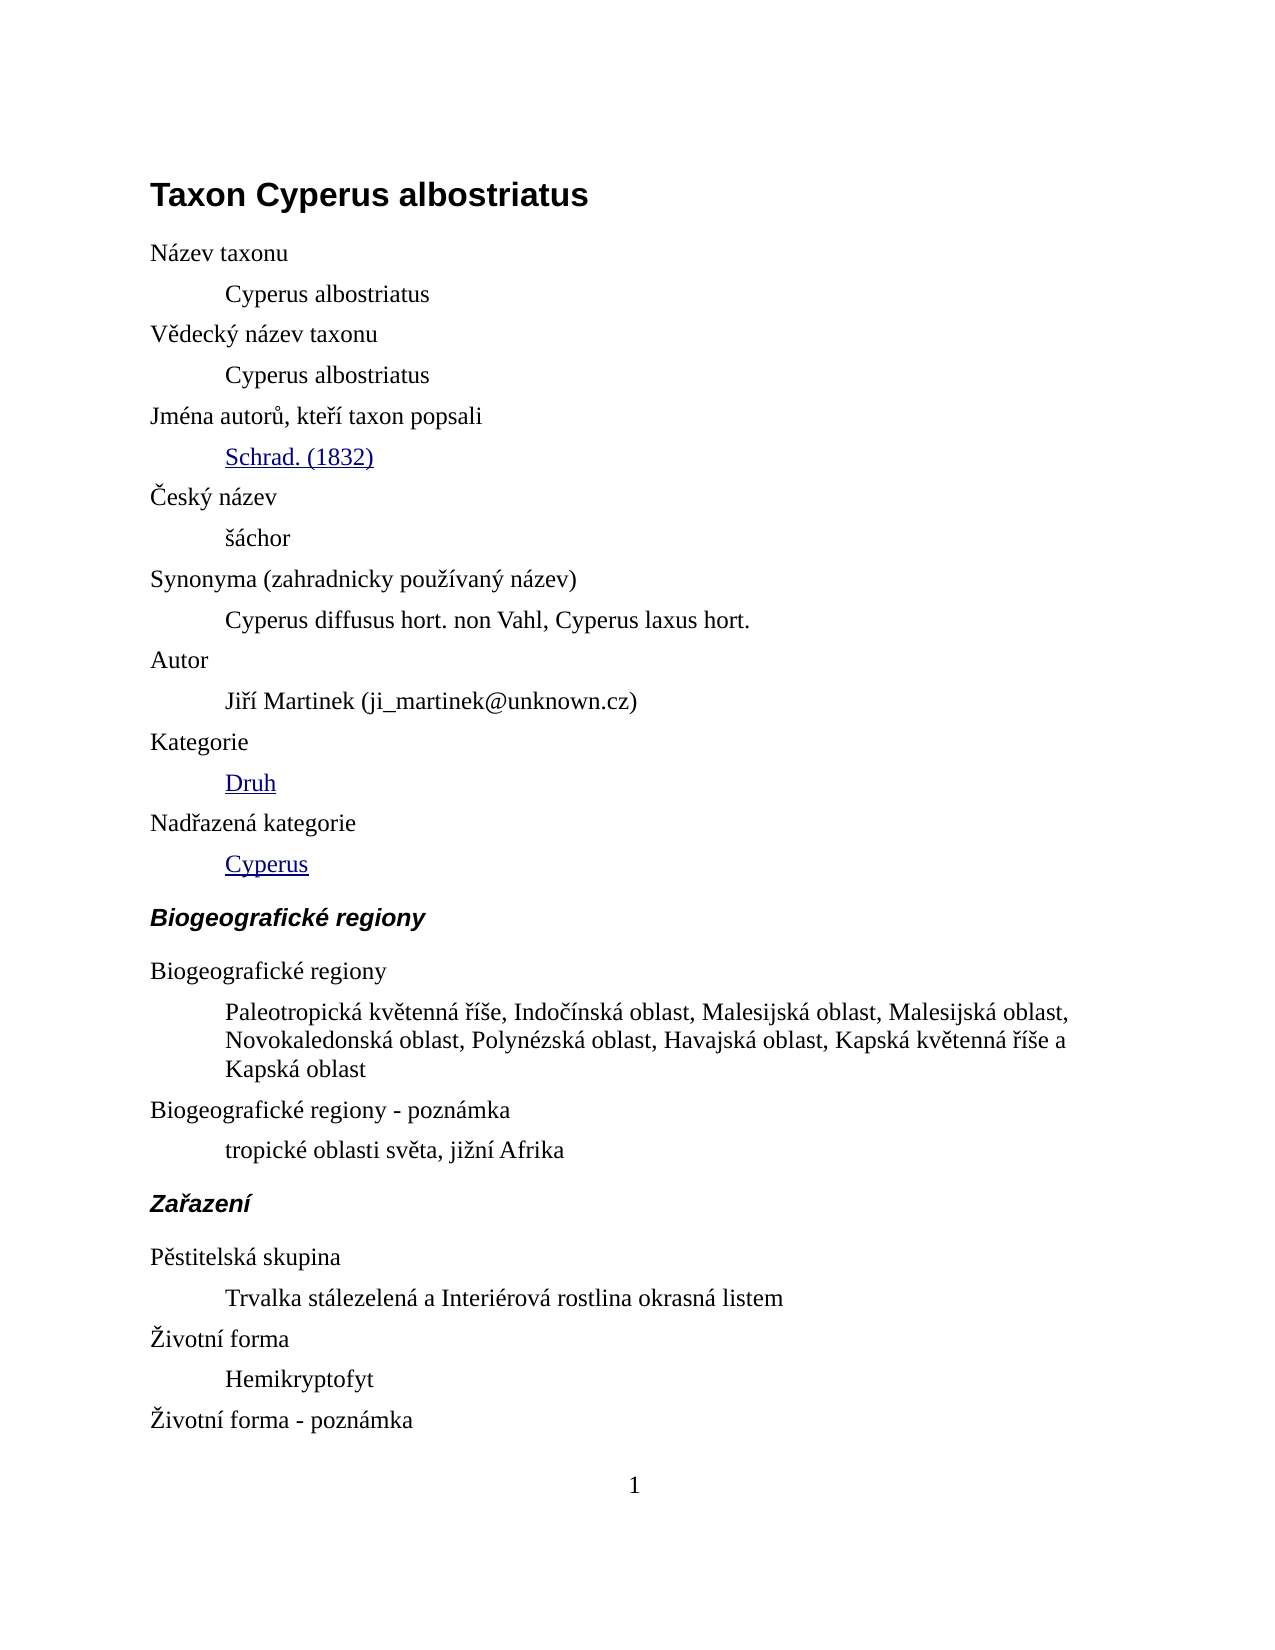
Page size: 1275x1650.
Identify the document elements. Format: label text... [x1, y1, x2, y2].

subtitle Taxon Cyperus albostriatus [150, 175, 1125, 214]
text Autor [150, 645, 1125, 674]
text Kategorie [150, 727, 1125, 756]
text Trvalka stálezelená a Interiérová rostlina okrasná listem [225, 1283, 1125, 1312]
text Jména autorů, kteří taxon popsali [150, 401, 1125, 430]
text Životní forma [150, 1324, 1125, 1352]
text Hemikryptofyt [225, 1364, 1125, 1393]
text šáchor [225, 523, 1125, 552]
text Synonyma (zahradnicky používaný název) [150, 564, 1125, 593]
text Jiří Martinek (ji_martinek@unknown.cz) [225, 686, 1125, 715]
text Cyperus albostriatus [225, 279, 1125, 308]
text Cyperus albostriatus [225, 360, 1125, 389]
text Cyperus [225, 849, 1125, 878]
text Životní forma - poznámka [150, 1405, 1125, 1434]
text Nadřazená kategorie [150, 808, 1125, 837]
text Název taxonu [150, 238, 1125, 267]
text Český název [150, 482, 1125, 511]
text Biogeografické regiony - poznámka [150, 1095, 1125, 1123]
text Cyperus diffusus hort. non Vahl, Cyperus laxus hort. [225, 605, 1125, 633]
text Paleotropická květenná říše, Indočínská oblast, Malesijská oblast, Malesijská oblast, Novokaledonská oblast, Polynézská oblast, Havajská oblast, Kapská květenná říše a Kapská oblast [225, 997, 1125, 1083]
text Druh [225, 768, 1125, 796]
subtitle Zařazení [150, 1189, 1125, 1218]
text Biogeografické regiony [150, 956, 1125, 984]
text Vědecký název taxonu [150, 319, 1125, 348]
text Schrad. (1832) [225, 442, 1125, 471]
text tropické oblasti světa, jižní Afrika [225, 1136, 1125, 1164]
text Pěstitelská skupina [150, 1242, 1125, 1271]
subtitle Biogeografické regiony [150, 903, 1125, 931]
